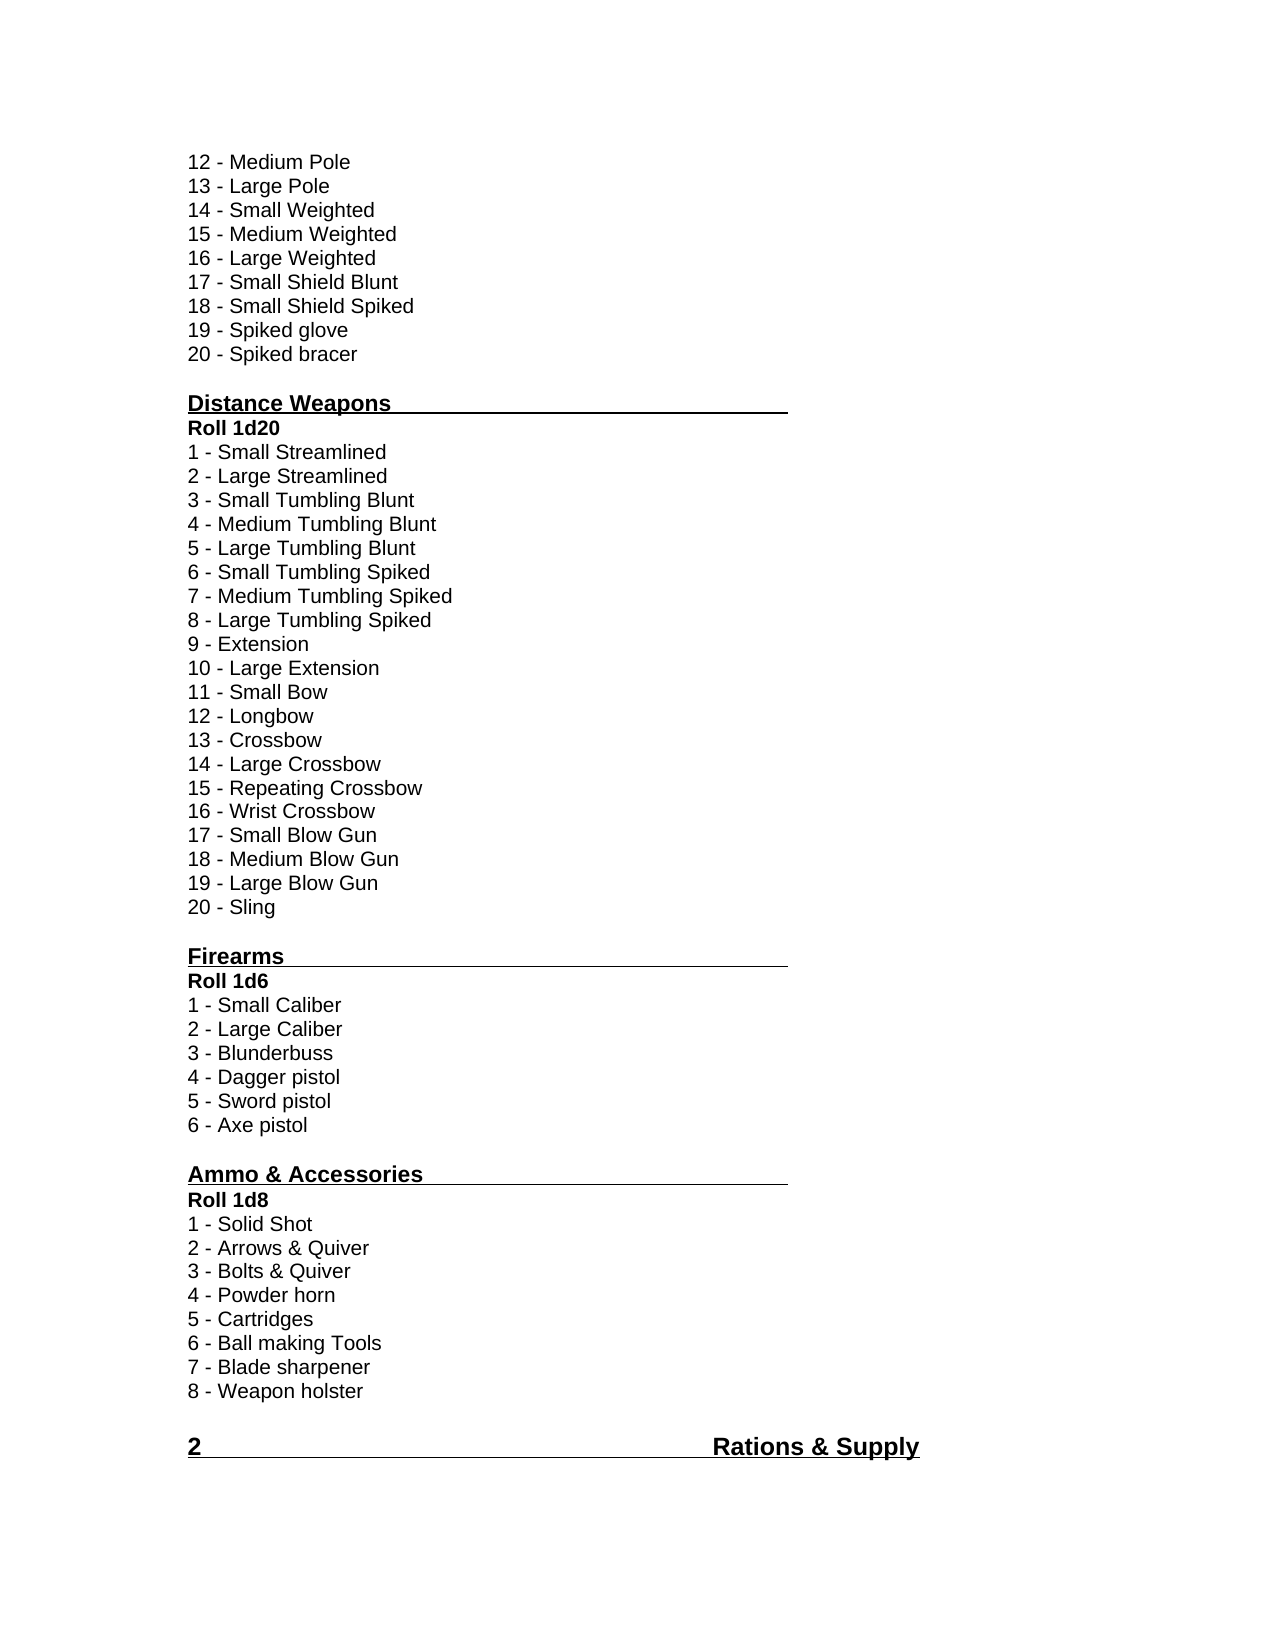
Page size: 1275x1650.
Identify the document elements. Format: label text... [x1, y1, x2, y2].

text 13 - Large Pole [187, 174, 1087, 198]
text 4 - Powder horn [187, 1283, 1087, 1307]
text 5 - Cartridges [187, 1307, 1087, 1331]
text 5 - Large Tumbling Blunt [187, 536, 1087, 560]
text 16 - Wrist Crossbow [187, 799, 1087, 823]
text 2 - Arrows & Quiver [187, 1235, 1087, 1259]
text 10 - Large Extension [187, 656, 1087, 679]
text 17 - Small Shield Blunt [187, 270, 1087, 294]
subtitle Distance Weapons [187, 389, 1087, 416]
subtitle Roll 1d8 [187, 1187, 1087, 1211]
text 5 - Sword pistol [187, 1089, 1087, 1113]
text 1 - Solid Shot [187, 1211, 1087, 1235]
text 14 - Large Crossbow [187, 751, 1087, 775]
text 1 - Small Streamlined [187, 440, 1087, 464]
text 15 - Medium Weighted [187, 222, 1087, 246]
text 2 Rations & Supply [187, 1432, 1087, 1461]
subtitle Roll 1d6 [187, 969, 1087, 993]
text 3 - Small Tumbling Blunt [187, 488, 1087, 512]
text 12 - Longbow [187, 703, 1087, 727]
text 14 - Small Weighted [187, 198, 1087, 222]
text 2 - Large Caliber [187, 1017, 1087, 1041]
text 20 - Sling [187, 895, 1087, 919]
text 19 - Large Blow Gun [187, 871, 1087, 895]
text 6 - Ball making Tools [187, 1331, 1087, 1355]
subtitle Ammo & Accessories [187, 1161, 1087, 1187]
text 13 - Crossbow [187, 727, 1087, 751]
text 19 - Spiked glove [187, 318, 1087, 342]
subtitle Roll 1d20 [187, 416, 1087, 440]
text 12 - Medium Pole [187, 150, 1087, 174]
text 3 - Bolts & Quiver [187, 1259, 1087, 1283]
text 6 - Axe pistol [187, 1113, 1087, 1137]
text 3 - Blunderbuss [187, 1041, 1087, 1065]
text 15 - Repeating Crossbow [187, 775, 1087, 799]
text 2 - Large Streamlined [187, 464, 1087, 488]
text 7 - Medium Tumbling Spiked [187, 584, 1087, 608]
text 9 - Extension [187, 632, 1087, 656]
text 17 - Small Blow Gun [187, 823, 1087, 847]
text 1 - Small Caliber [187, 993, 1087, 1017]
text 8 - Large Tumbling Spiked [187, 608, 1087, 632]
subtitle Firearms [187, 943, 1087, 969]
text 7 - Blade sharpener [187, 1355, 1087, 1379]
text 20 - Spiked bracer [187, 342, 1087, 366]
text 16 - Large Weighted [187, 246, 1087, 270]
text 6 - Small Tumbling Spiked [187, 560, 1087, 584]
text 4 - Dagger pistol [187, 1065, 1087, 1089]
text 4 - Medium Tumbling Blunt [187, 512, 1087, 536]
text 18 - Small Shield Spiked [187, 294, 1087, 318]
text 18 - Medium Blow Gun [187, 847, 1087, 871]
text 11 - Small Bow [187, 679, 1087, 703]
text 8 - Weapon holster [187, 1379, 1087, 1403]
